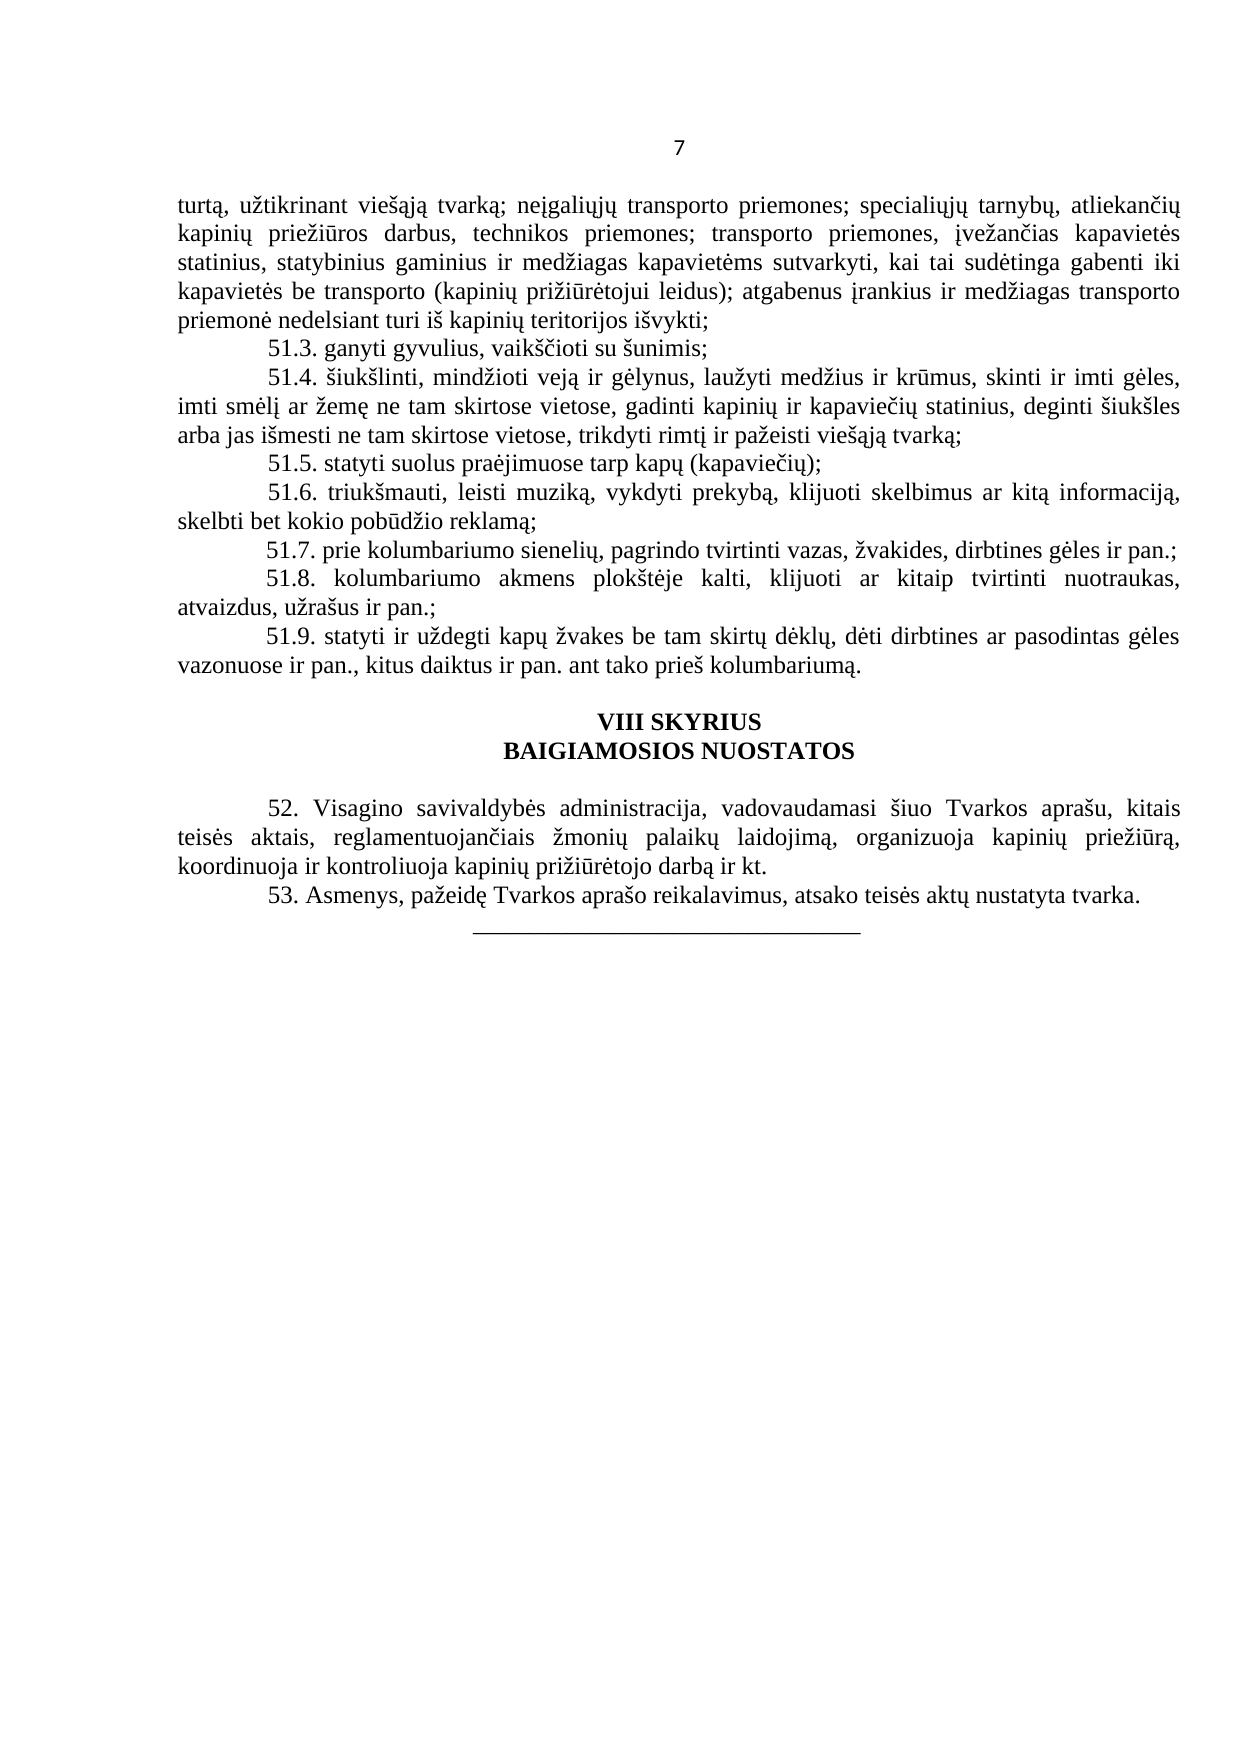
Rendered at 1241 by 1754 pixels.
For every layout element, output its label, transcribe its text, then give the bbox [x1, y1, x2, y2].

text turtą, užtikrinant viešąją tvarką; neįgaliųjų transporto priemones; specialiųjų tarnybų, atliekančių kapinių priežiūros darbus, technikos priemones; transporto priemones, įvežančias kapavietės statinius, statybinius gaminius ir medžiagas kapavietėms sutvarkyti, kai tai sudėtinga gabenti iki kapavietės be transporto (kapinių prižiūrėtojui leidus); atgabenus įrankius ir medžiagas transporto priemonė nedelsiant turi iš kapinių teritorijos išvykti; [177, 190, 1181, 333]
text 51.5. statyti suolus praėjimuose tarp kapų (kapaviečių); [177, 448, 1181, 477]
text 53. Asmenys, pažeidę Tvarkos aprašo reikalavimus, atsako teisės aktų nustatyta tvarka. [177, 880, 1181, 908]
text _______________________________ [177, 908, 1181, 937]
text 51.6. triukšmauti, leisti muziką, vykdyti prekybą, klijuoti skelbimus ar kitą informaciją, skelbti bet kokio pobūdžio reklamą; [177, 477, 1181, 535]
text 51.8. kolumbariumo akmens plokštėje kalti, klijuoti ar kitaip tvirtinti nuotraukas, atvaizdus, užrašus ir pan.; [177, 563, 1181, 621]
text 51.4. šiukšlinti, mindžioti veją ir gėlynus, laužyti medžius ir krūmus, skinti ir imti gėles, imti smėlį ar žemę ne tam skirtose vietose, gadinti kapinių ir kapaviečių statinius, deginti šiukšles arba jas išmesti ne tam skirtose vietose, trikdyti rimtį ir pažeisti viešąją tvarką; [177, 362, 1181, 448]
text 51.3. ganyti gyvulius, vaikščioti su šunimis; [177, 333, 1181, 362]
text 51.7. prie kolumbariumo sienelių, pagrindo tvirtinti vazas, žvakides, dirbtines gėles ir pan.; [177, 535, 1181, 563]
text VIII SKYRIUS [177, 707, 1181, 736]
text BAIGIAMOSIOS NUOSTATOS [177, 736, 1181, 765]
text 51.9. statyti ir uždegti kapų žvakes be tam skirtų dėklų, dėti dirbtines ar pasodintas gėles vazonuose ir pan., kitus daiktus ir pan. ant tako prieš kolumbariumą. [177, 621, 1181, 678]
text 52. Visagino savivaldybės administracija, vadovaudamasi šiuo Tvarkos aprašu, kitais teisės aktais, reglamentuojančiais žmonių palaikų laidojimą, organizuoja kapinių priežiūrą, koordinuoja ir kontroliuoja kapinių prižiūrėtojo darbą ir kt. [177, 793, 1181, 880]
